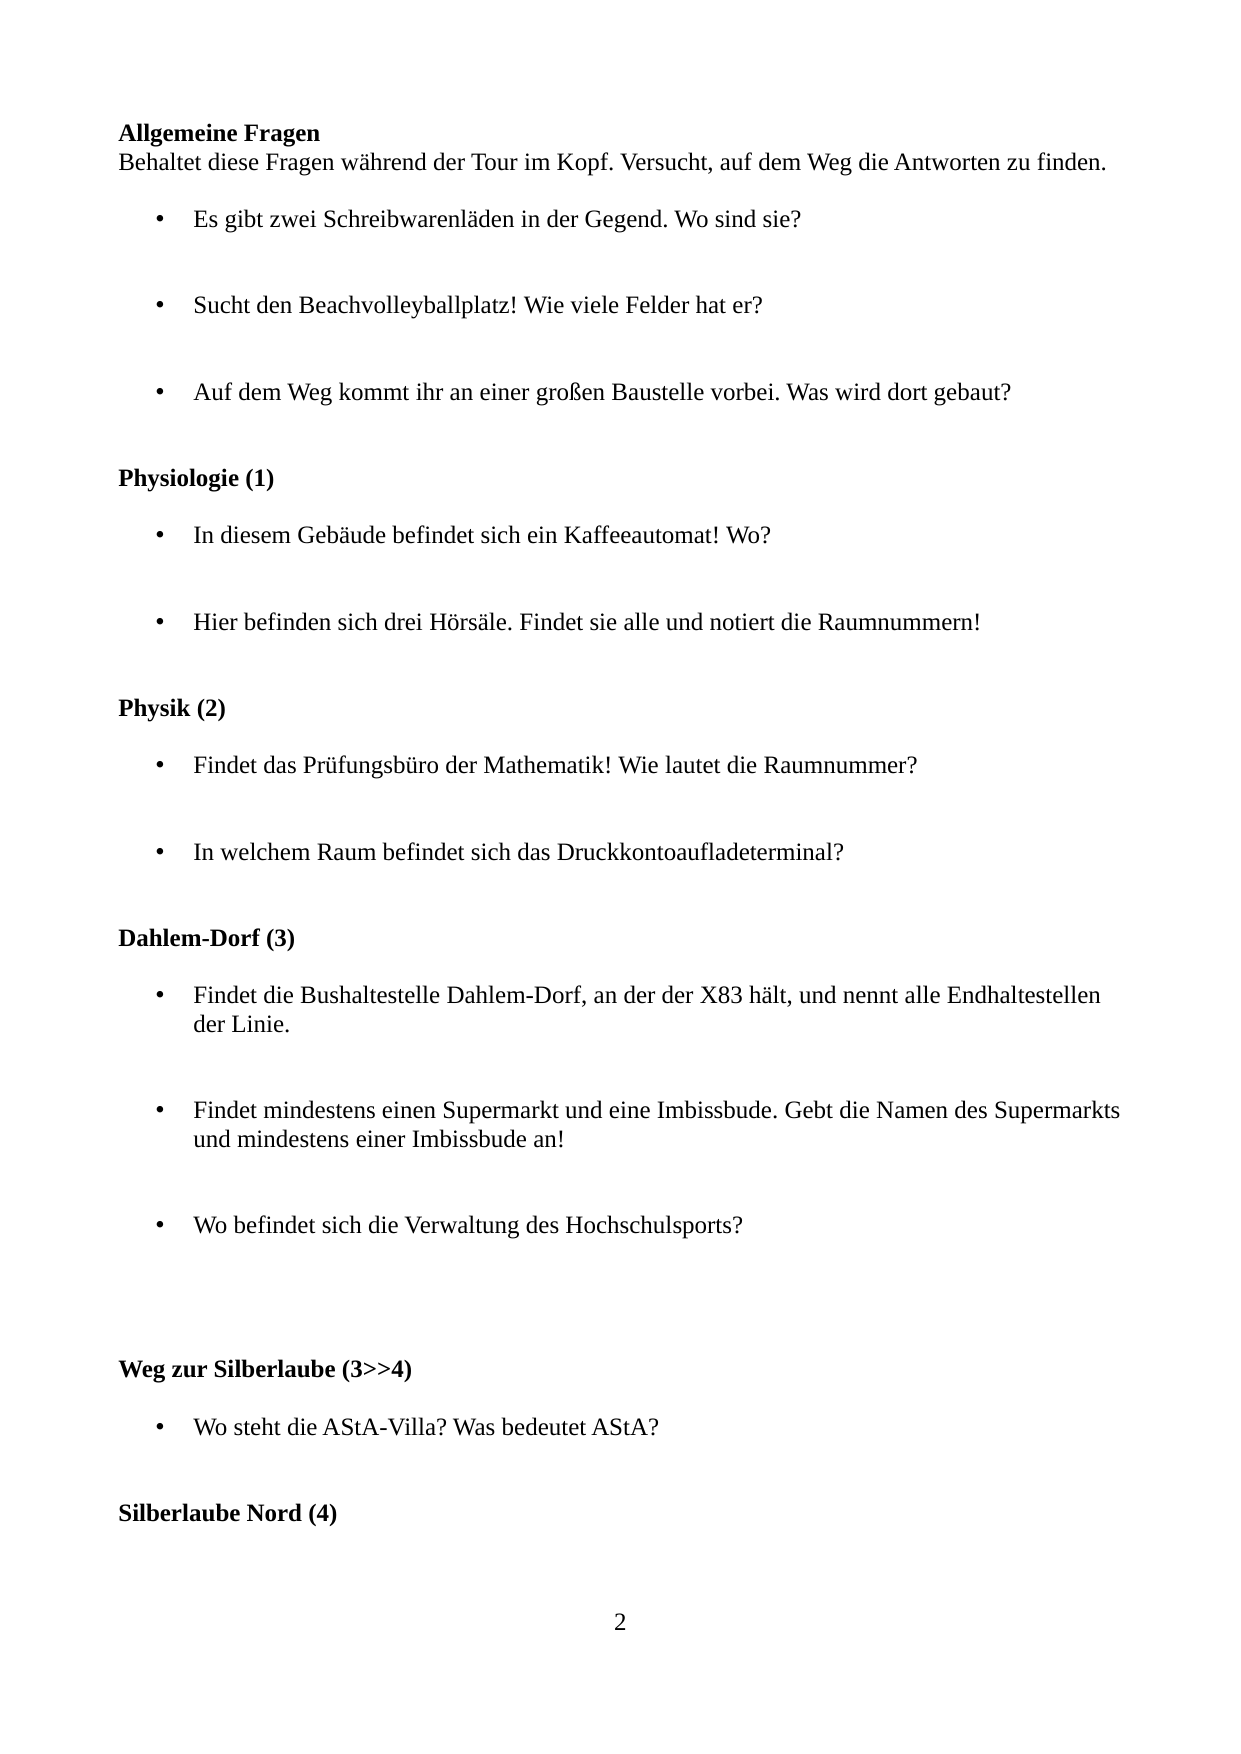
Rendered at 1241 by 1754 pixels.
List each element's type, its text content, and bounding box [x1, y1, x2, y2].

list In welchem Raum befindet sich das Druckkontoaufladeterminal? [156, 837, 1122, 866]
list Sucht den Beachvolleyballplatz! Wie viele Felder hat er? [156, 291, 1122, 319]
list Findet die Bushaltestelle Dahlem-Dorf, an der der X83 hält, und nennt alle Endhaltestellen der Linie. [156, 981, 1122, 1038]
text Silberlaube Nord (4) [118, 1498, 1122, 1527]
list Es gibt zwei Schreibwarenläden in der Gegend. Wo sind sie? [156, 204, 1122, 233]
list Hier befinden sich drei Hörsäle. Findet sie alle und notiert die Raumnummern! [156, 607, 1122, 636]
text Behaltet diese Fragen während der Tour im Kopf. Versucht, auf dem Weg die Antworten zu finden. [118, 147, 1122, 176]
text Physiologie (1) [118, 463, 1122, 492]
text Physik (2) [118, 693, 1122, 722]
list Findet mindestens einen Supermarkt und eine Imbissbude. Gebt die Namen des Supermarkts und mindestens einer Imbissbude an! [156, 1096, 1122, 1153]
text Weg zur Silberlaube (3>>4) [118, 1354, 1122, 1383]
list Wo steht die AStA-Villa? Was bedeutet AStA? [156, 1412, 1122, 1441]
text Allgemeine Fragen [118, 118, 1122, 147]
list Findet das Prüfungsbüro der Mathematik! Wie lautet die Raumnummer? [156, 751, 1122, 779]
list In diesem Gebäude befindet sich ein Kaffeeautomat! Wo? [156, 521, 1122, 549]
text Dahlem-Dorf (3) [118, 923, 1122, 952]
list Wo befindet sich die Verwaltung des Hochschulsports? [156, 1211, 1122, 1239]
list Auf dem Weg kommt ihr an einer großen Baustelle vorbei. Was wird dort gebaut? [156, 377, 1122, 406]
